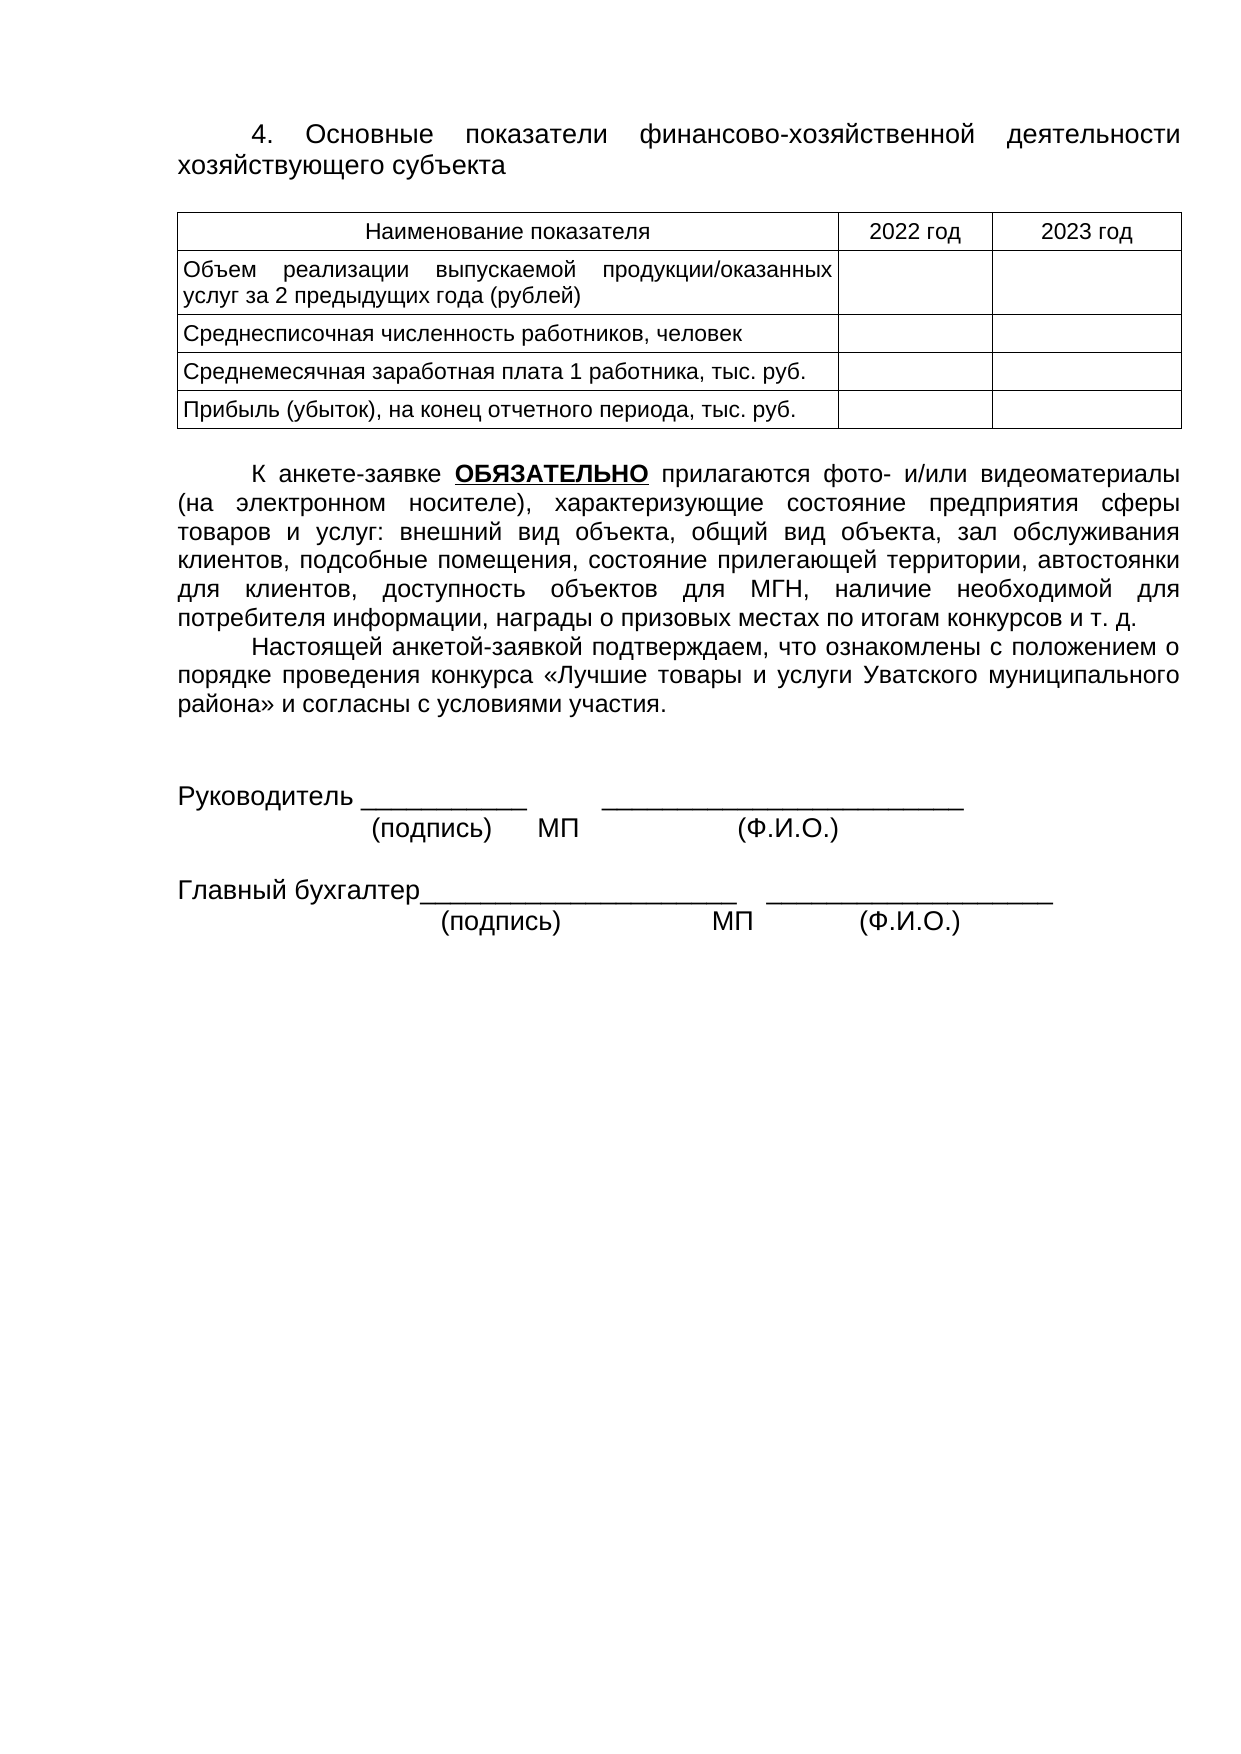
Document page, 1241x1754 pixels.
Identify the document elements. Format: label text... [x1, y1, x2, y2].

table_header Наименование показателя [178, 213, 838, 250]
table_cell Прибыль (убыток), на конец отчетного периода, тыс. руб. [178, 391, 838, 428]
table_cell [993, 251, 1181, 314]
table_cell Среднемесячная заработная плата 1 работника, тыс. руб. [178, 353, 838, 390]
text Настоящей анкетой-заявкой подтверждаем, что ознакомлены с положением о порядке проведения конкурса «Лучшие товары и услуги Уватского муниципального района» и согласны с условиями участия. [177, 632, 1181, 718]
table_cell [839, 251, 992, 314]
table_cell Среднесписочная численность работников, человек [178, 315, 838, 352]
text Главный бухгалтер_____________________ ___________________ [177, 874, 1181, 905]
table_header 2022 год [839, 213, 992, 250]
table_cell [993, 353, 1181, 390]
table_header 2023 год [993, 213, 1181, 250]
table_cell [993, 391, 1181, 428]
text К анкете-заявке ОБЯЗАТЕЛЬНО прилагаются фото- и/или видеоматериалы (на электронном носителе), характеризующие состояние предприятия сферы товаров и услуг: внешний вид объекта, общий вид объекта, зал обслуживания клиентов, подсобные помещения, состояние прилегающей территории, автостоянки для клиентов, доступность объектов для МГН, наличие необходимой для потребителя информации, награды о призовых местах по итогам конкурсов и т. д. [177, 459, 1181, 632]
table_cell [839, 353, 992, 390]
table_cell [839, 391, 992, 428]
text Руководитель ___________ ________________________ [177, 780, 1181, 812]
text (подпись) МП (Ф.И.О.) [177, 812, 1181, 843]
text (подпись) МП (Ф.И.О.) [177, 905, 1181, 937]
table_cell [839, 315, 992, 352]
table_cell Объем реализации выпускаемой продукции/оказанных услуг за 2 предыдущих года (рублей) [178, 251, 838, 314]
text 4. Основные показатели финансово-хозяйственной деятельности хозяйствующего субъекта [177, 118, 1181, 181]
table_cell [993, 315, 1181, 352]
